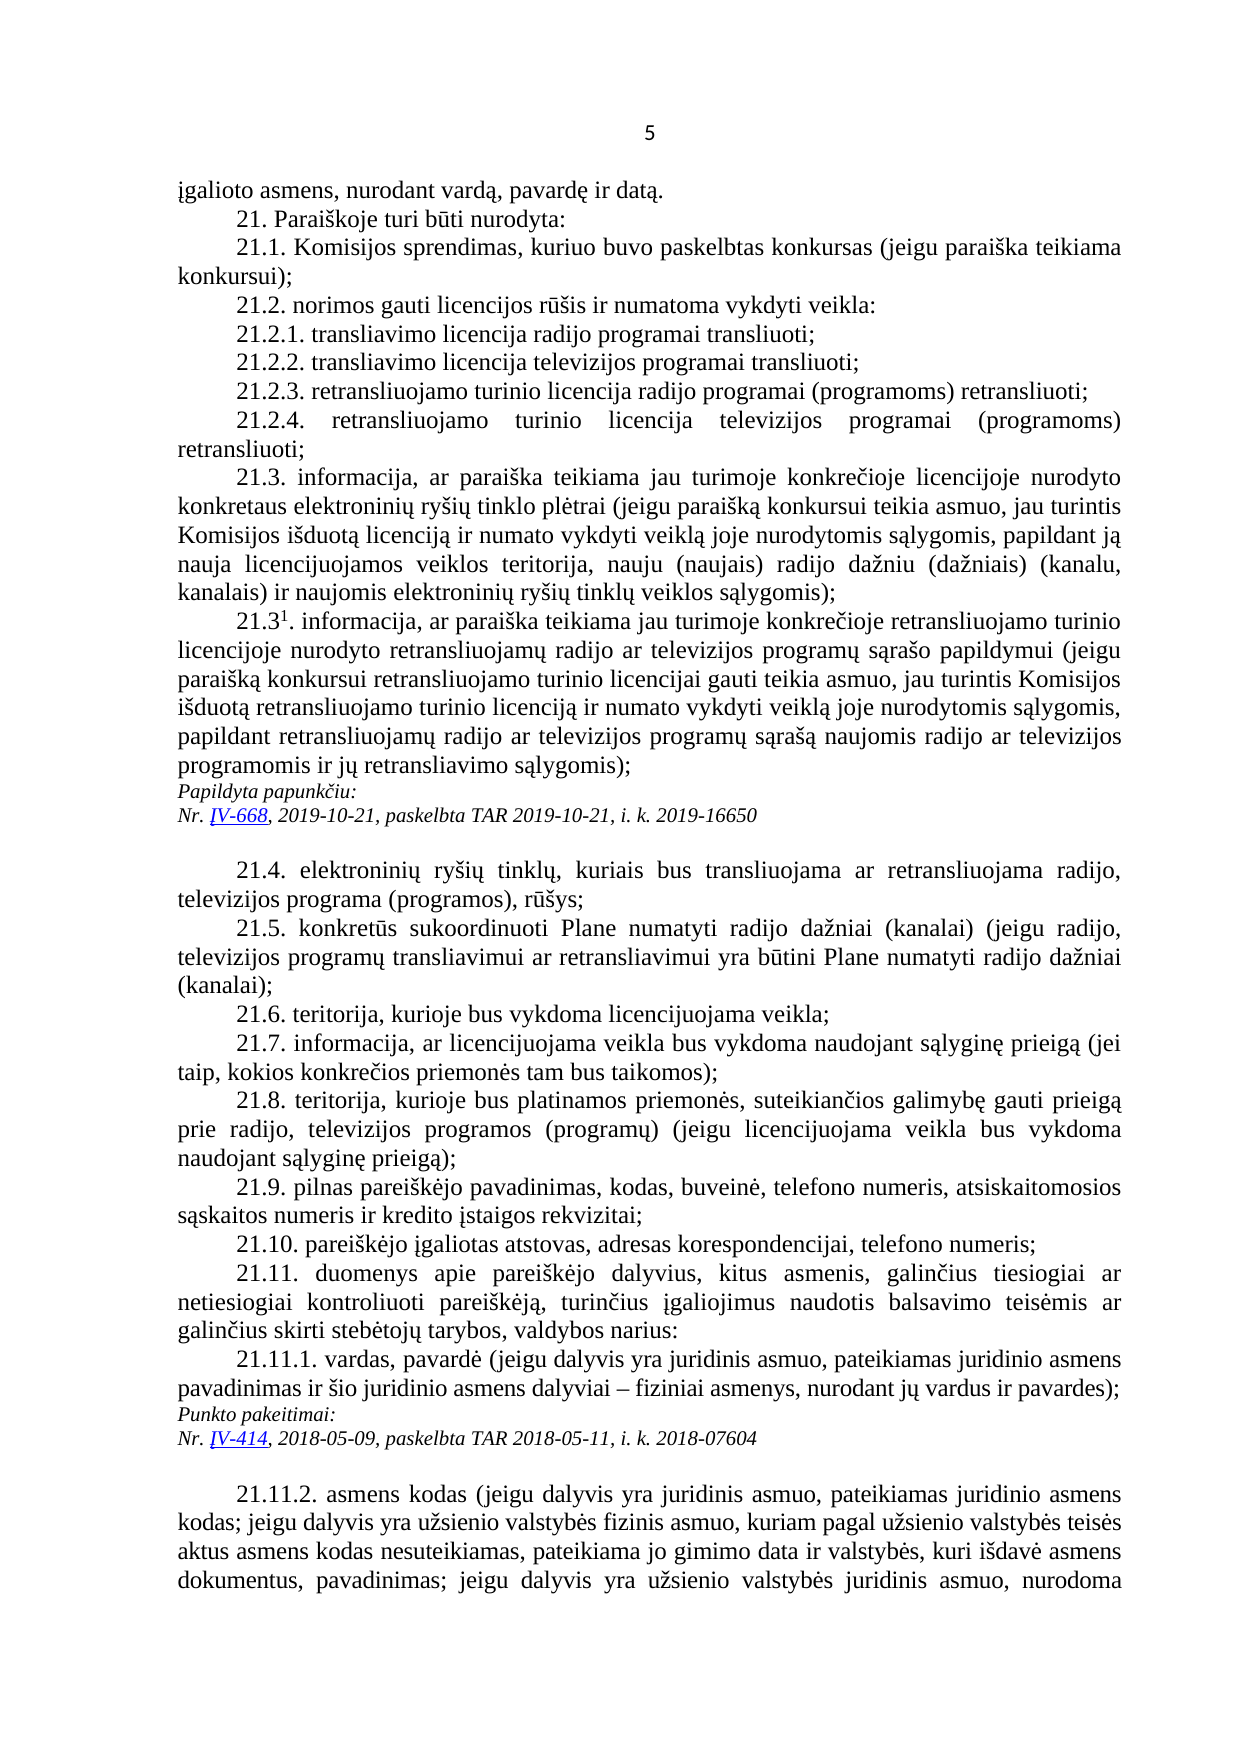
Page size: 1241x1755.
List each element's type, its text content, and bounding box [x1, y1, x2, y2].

text 21.10. pareiškėjo įgaliotas atstovas, adresas korespondencijai, telefono numeris; [177, 1229, 1122, 1258]
text 21.3. informacija, ar paraiška teikiama jau turimoje konkrečioje licencijoje nurodyto konkretaus elektroninių ryšių tinklo plėtrai (jeigu paraišką konkursui teikia asmuo, jau turintis Komisijos išduotą licenciją ir numato vykdyti veiklą joje nurodytomis sąlygomis, papildant ją nauja licencijuojamos veiklos teritorija, nauju (naujais) radijo dažniu (dažniais) (kanalu, kanalais) ir naujomis elektroninių ryšių tinklų veiklos sąlygomis); [177, 462, 1122, 606]
text 21.11.1. vardas, pavardė (jeigu dalyvis yra juridinis asmuo, pateikiamas juridinio asmens pavadinimas ir šio juridinio asmens dalyviai – fiziniai asmenys, nurodant jų vardus ir pavardes); [177, 1344, 1122, 1402]
text Nr. ĮV-414, 2018-05-09, paskelbta TAR 2018-05-11, i. k. 2018-07604 [177, 1426, 1122, 1450]
text Papildyta papunkčiu: [177, 779, 1122, 803]
text 21.4. elektroninių ryšių tinklų, kuriais bus transliuojama ar retransliuojama radijo, televizijos programa (programos), rūšys; [177, 856, 1122, 913]
text 21.11.2. asmens kodas (jeigu dalyvis yra juridinis asmuo, pateikiamas juridinio asmens kodas; jeigu dalyvis yra užsienio valstybės fizinis asmuo, kuriam pagal užsienio valstybės teisės aktus asmens kodas nesuteikiamas, pateikiama jo gimimo data ir valstybės, kuri išdavė asmens dokumentus, pavadinimas; jeigu dalyvis yra užsienio valstybės juridinis asmuo, nurodoma [177, 1479, 1122, 1594]
text 21.1. Komisijos sprendimas, kuriuo buvo paskelbtas konkursas (jeigu paraiška teikiama konkursui); [177, 232, 1122, 290]
text 21.9. pilnas pareiškėjo pavadinimas, kodas, buveinė, telefono numeris, atsiskaitomosios sąskaitos numeris ir kredito įstaigos rekvizitai; [177, 1172, 1122, 1229]
text 21.2. norimos gauti licencijos rūšis ir numatoma vykdyti veikla: [177, 290, 1122, 319]
text 21.6. teritorija, kurioje bus vykdoma licencijuojama veikla; [177, 999, 1122, 1028]
text 21.8. teritorija, kurioje bus platinamos priemonės, suteikiančios galimybę gauti prieigą prie radijo, televizijos programos (programų) (jeigu licencijuojama veikla bus vykdoma naudojant sąlyginę prieigą); [177, 1086, 1122, 1172]
text įgalioto asmens, nurodant vardą, pavardę ir datą. [177, 175, 1122, 204]
text 21.31. informacija, ar paraiška teikiama jau turimoje konkrečioje retransliuojamo turinio licencijoje nurodyto retransliuojamų radijo ar televizijos programų sąrašo papildymui (jeigu paraišką konkursui retransliuojamo turinio licencijai gauti teikia asmuo, jau turintis Komisijos išduotą retransliuojamo turinio licenciją ir numato vykdyti veiklą joje nurodytomis sąlygomis, papildant retransliuojamų radijo ar televizijos programų sąrašą naujomis radijo ar televizijos programomis ir jų retransliavimo sąlygomis); [177, 606, 1122, 779]
text 21.11. duomenys apie pareiškėjo dalyvius, kitus asmenis, galinčius tiesiogiai ar netiesiogiai kontroliuoti pareiškėją, turinčius įgaliojimus naudotis balsavimo teisėmis ar galinčius skirti stebėtojų tarybos, valdybos narius: [177, 1258, 1122, 1344]
text 21.5. konkretūs sukoordinuoti Plane numatyti radijo dažniai (kanalai) (jeigu radijo, televizijos programų transliavimui ar retransliavimui yra būtini Plane numatyti radijo dažniai (kanalai); [177, 913, 1122, 999]
text 21.2.2. transliavimo licencija televizijos programai transliuoti; [177, 347, 1122, 376]
text 21.2.4. retransliuojamo turinio licencija televizijos programai (programoms) retransliuoti; [177, 405, 1122, 462]
text 21. Paraiškoje turi būti nurodyta: [177, 204, 1122, 232]
text Punkto pakeitimai: [177, 1402, 1122, 1426]
text 21.2.1. transliavimo licencija radijo programai transliuoti; [177, 319, 1122, 347]
text 21.7. informacija, ar licencijuojama veikla bus vykdoma naudojant sąlyginę prieigą (jei taip, kokios konkrečios priemonės tam bus taikomos); [177, 1028, 1122, 1086]
text 21.2.3. retransliuojamo turinio licencija radijo programai (programoms) retransliuoti; [177, 376, 1122, 405]
text Nr. ĮV-668, 2019-10-21, paskelbta TAR 2019-10-21, i. k. 2019-16650 [177, 803, 1122, 827]
